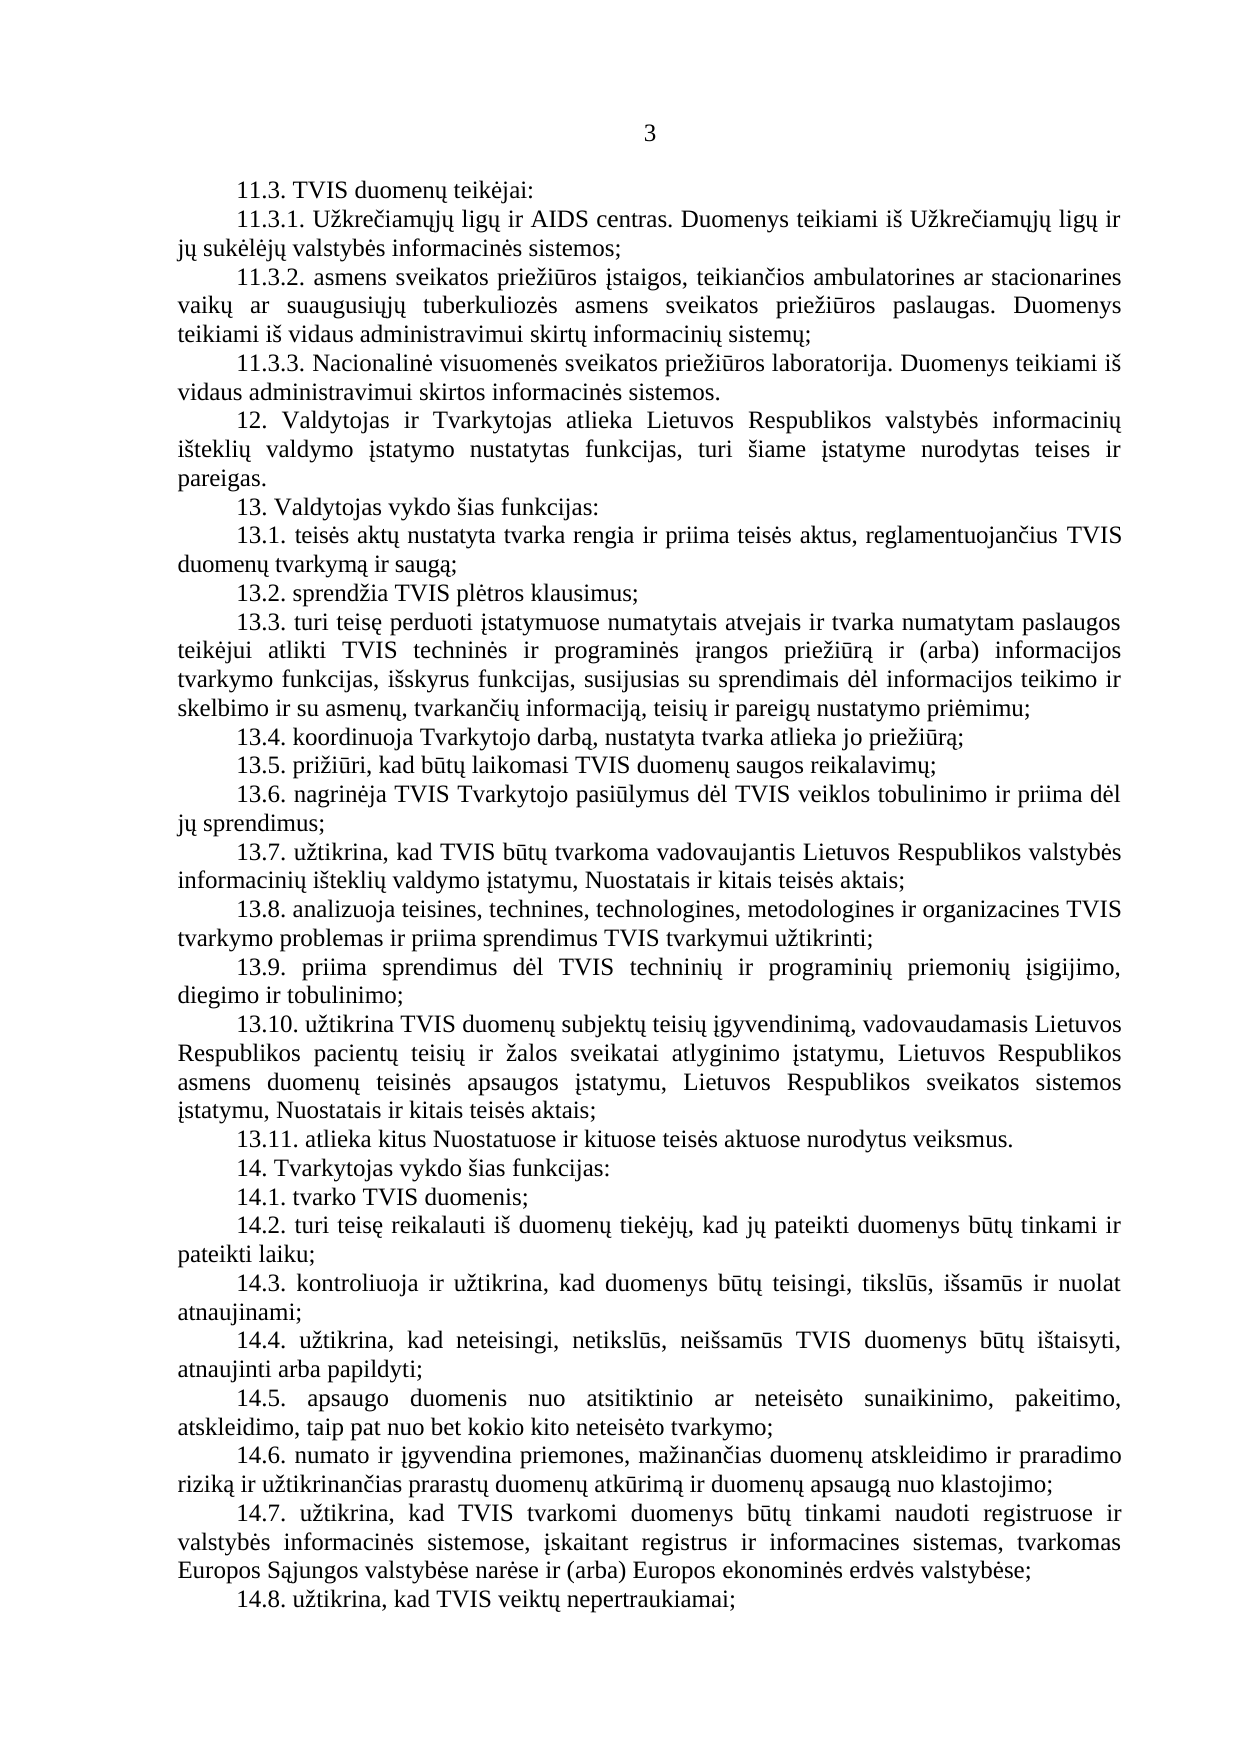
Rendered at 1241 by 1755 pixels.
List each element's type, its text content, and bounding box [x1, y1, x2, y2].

text 14.8. užtikrina, kad TVIS veiktų nepertraukiamai; [177, 1584, 1122, 1613]
text 14.2. turi teisę reikalauti iš duomenų tiekėjų, kad jų pateikti duomenys būtų tinkami ir pateikti laiku; [177, 1211, 1122, 1268]
text 14. Tvarkytojas vykdo šias funkcijas: [177, 1153, 1122, 1182]
text 13.9. priima sprendimus dėl TVIS techninių ir programinių priemonių įsigijimo, diegimo ir tobulinimo; [177, 952, 1122, 1009]
text 14.1. tvarko TVIS duomenis; [177, 1182, 1122, 1211]
text 13.7. užtikrina, kad TVIS būtų tvarkoma vadovaujantis Lietuvos Respublikos valstybės informacinių išteklių valdymo įstatymu, Nuostatais ir kitais teisės aktais; [177, 837, 1122, 894]
text 14.6. numato ir įgyvendina priemones, mažinančias duomenų atskleidimo ir praradimo riziką ir užtikrinančias prarastų duomenų atkūrimą ir duomenų apsaugą nuo klastojimo; [177, 1441, 1122, 1498]
text 13.3. turi teisę perduoti įstatymuose numatytais atvejais ir tvarka numatytam paslaugos teikėjui atlikti TVIS techninės ir programinės įrangos priežiūrą ir (arba) informacijos tvarkymo funkcijas, išskyrus funkcijas, susijusias su sprendimais dėl informacijos teikimo ir skelbimo ir su asmenų, tvarkančių informaciją, teisių ir pareigų nustatymo priėmimu; [177, 607, 1122, 722]
text 11.3.2. asmens sveikatos priežiūros įstaigos, teikiančios ambulatorines ar stacionarines vaikų ar suaugusiųjų tuberkuliozės asmens sveikatos priežiūros paslaugas. Duomenys teikiami iš vidaus administravimui skirtų informacinių sistemų; [177, 262, 1122, 348]
text 13.4. koordinuoja Tvarkytojo darbą, nustatyta tvarka atlieka jo priežiūrą; [177, 722, 1122, 751]
text 13.11. atlieka kitus Nuostatuose ir kituose teisės aktuose nurodytus veiksmus. [177, 1124, 1122, 1153]
text 14.4. užtikrina, kad neteisingi, netikslūs, neišsamūs TVIS duomenys būtų ištaisyti, atnaujinti arba papildyti; [177, 1326, 1122, 1383]
text 13.8. analizuoja teisines, technines, technologines, metodologines ir organizacines TVIS tvarkymo problemas ir priima sprendimus TVIS tvarkymui užtikrinti; [177, 894, 1122, 952]
text 14.5. apsaugo duomenis nuo atsitiktinio ar neteisėto sunaikinimo, pakeitimo, atskleidimo, taip pat nuo bet kokio kito neteisėto tvarkymo; [177, 1383, 1122, 1441]
text 11.3.3. Nacionalinė visuomenės sveikatos priežiūros laboratorija. Duomenys teikiami iš vidaus administravimui skirtos informacinės sistemos. [177, 348, 1122, 406]
text 13.2. sprendžia TVIS plėtros klausimus; [177, 578, 1122, 607]
text 14.7. užtikrina, kad TVIS tvarkomi duomenys būtų tinkami naudoti registruose ir valstybės informacinės sistemose, įskaitant registrus ir informacines sistemas, tvarkomas Europos Sąjungos valstybėse narėse ir (arba) Europos ekonominės erdvės valstybėse; [177, 1498, 1122, 1584]
text 12. Valdytojas ir Tvarkytojas atlieka Lietuvos Respublikos valstybės informacinių išteklių valdymo įstatymo nustatytas funkcijas, turi šiame įstatyme nurodytas teises ir pareigas. [177, 406, 1122, 492]
text 11.3.1. Užkrečiamųjų ligų ir AIDS centras. Duomenys teikiami iš Užkrečiamųjų ligų ir jų sukėlėjų valstybės informacinės sistemos; [177, 204, 1122, 262]
text 13. Valdytojas vykdo šias funkcijas: [177, 492, 1122, 521]
text 11.3. TVIS duomenų teikėjai: [177, 176, 1122, 204]
text 13.1. teisės aktų nustatyta tvarka rengia ir priima teisės aktus, reglamentuojančius TVIS duomenų tvarkymą ir saugą; [177, 521, 1122, 578]
text 13.10. užtikrina TVIS duomenų subjektų teisių įgyvendinimą, vadovaudamasis Lietuvos Respublikos pacientų teisių ir žalos sveikatai atlyginimo įstatymu, Lietuvos Respublikos asmens duomenų teisinės apsaugos įstatymu, Lietuvos Respublikos sveikatos sistemos įstatymu, Nuostatais ir kitais teisės aktais; [177, 1009, 1122, 1124]
text 14.3. kontroliuoja ir užtikrina, kad duomenys būtų teisingi, tikslūs, išsamūs ir nuolat atnaujinami; [177, 1268, 1122, 1326]
text 13.5. prižiūri, kad būtų laikomasi TVIS duomenų saugos reikalavimų; [177, 751, 1122, 779]
text 13.6. nagrinėja TVIS Tvarkytojo pasiūlymus dėl TVIS veiklos tobulinimo ir priima dėl jų sprendimus; [177, 779, 1122, 837]
